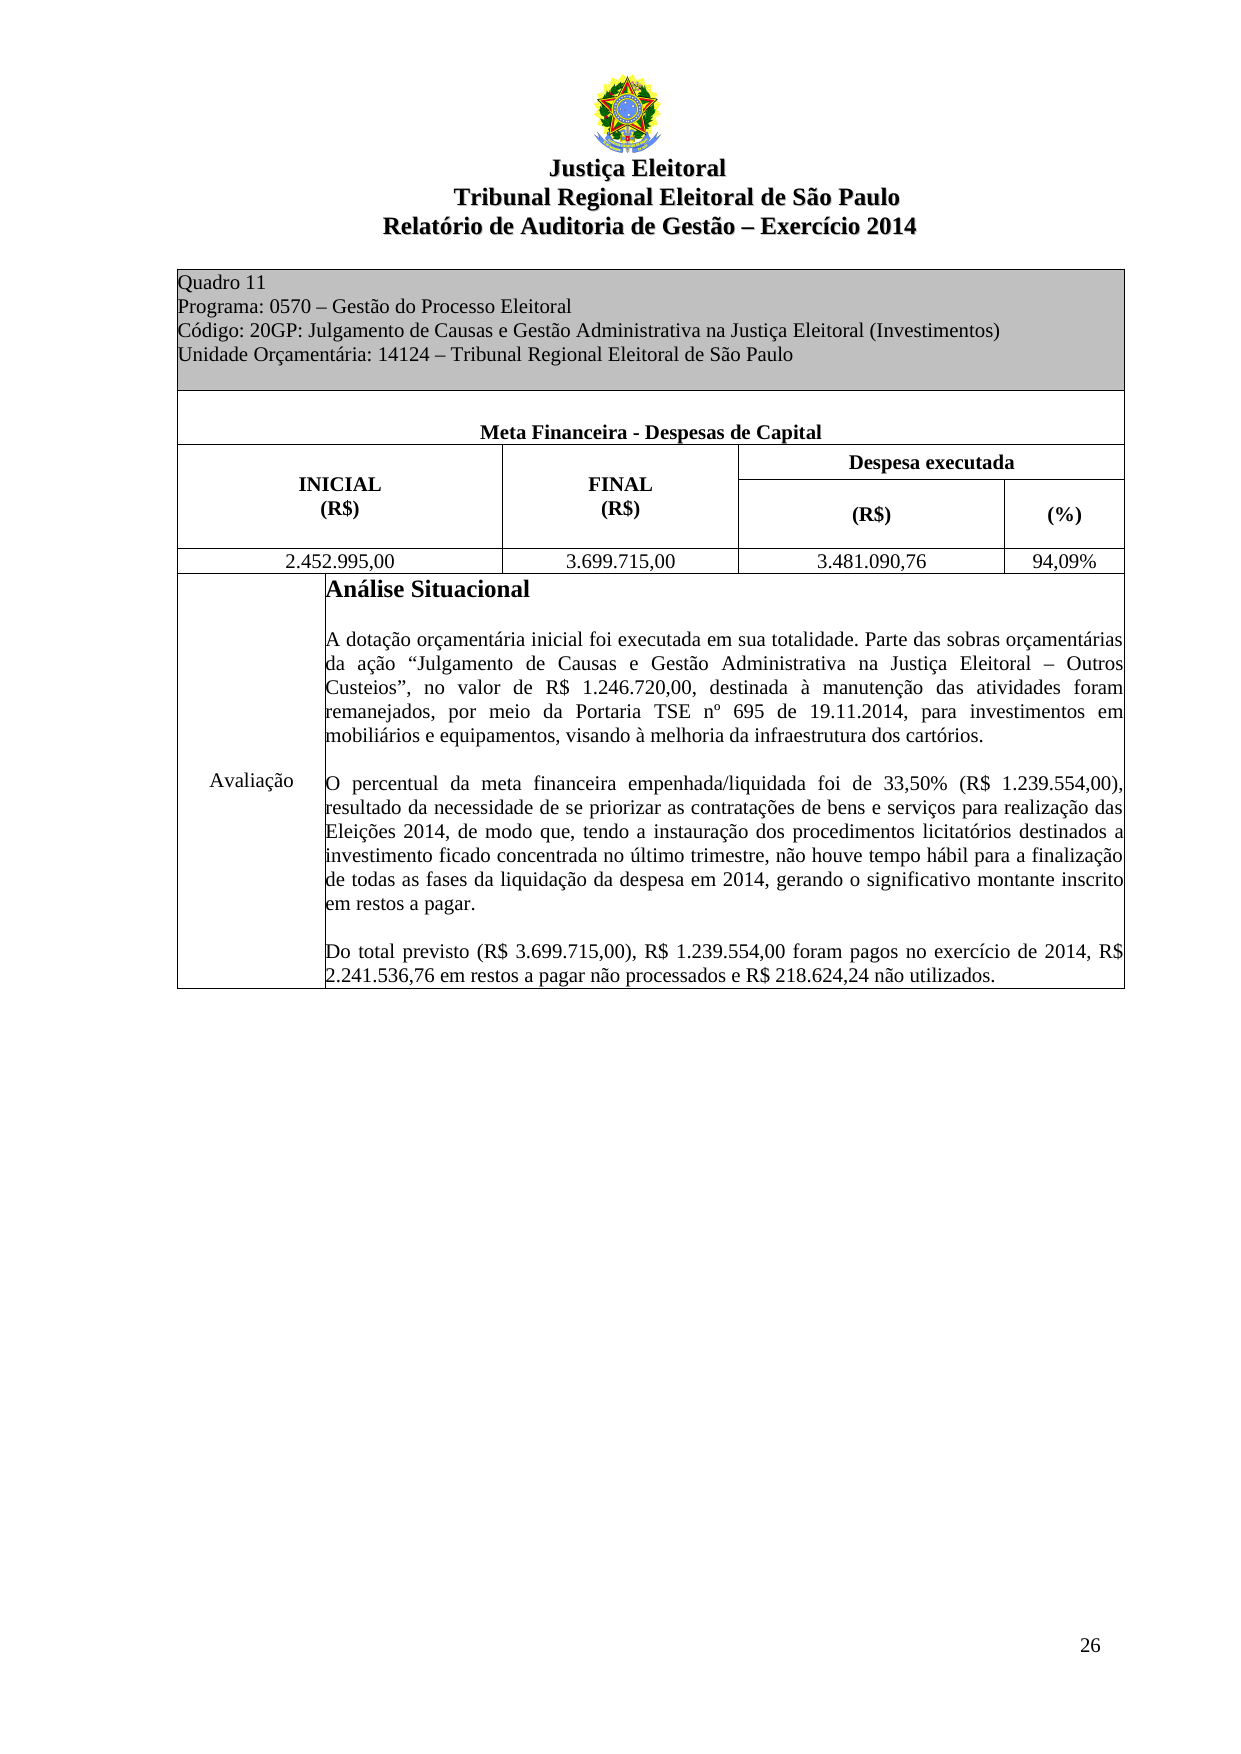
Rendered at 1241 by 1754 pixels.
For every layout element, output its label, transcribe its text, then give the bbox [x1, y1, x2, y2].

table_cell 94,09% [1005, 549, 1124, 573]
table_cell 3.699.715,00 [503, 549, 738, 573]
table_cell FINAL (R$) [503, 445, 738, 547]
table_cell INICIAL (R$) [178, 445, 502, 547]
table_cell Avaliação [178, 574, 325, 987]
table_cell Meta Financeira - Despesas de Capital [178, 391, 1124, 444]
table_cell 3.481.090,76 [739, 549, 1004, 573]
table_cell Despesa executada [739, 445, 1124, 479]
table_header Quadro 11 Programa: 0570 – Gestão do Processo Eleitoral Código: 20GP: Julgamento de Causas e Gestão Administrativa na Justiça Eleitoral (Investimentos) Unidade Orçamentária: 14124 – Tribunal Regional Eleitoral de São Paulo [178, 270, 1124, 390]
table_cell 2.452.995,00 [178, 549, 502, 573]
table_cell Análise Situacional A dotação orçamentária inicial foi executada em sua totalidade. Parte das sobras orçamentárias da ação “Julgamento de Causas e Gestão Administrativa na Justiça Eleitoral – Outros Custeios”, no valor de R$ 1.246.720,00, destinada à manutenção das atividades foram remanejados, por meio da Portaria TSE nº 695 de 19.11.2014, para investimentos em mobiliários e equipamentos, visando à melhoria da infraestrutura dos cartórios. O percentual da meta financeira empenhada/liquidada foi de 33,50% (R$ 1.239.554,00), resultado da necessidade de se priorizar as contratações de bens e serviços para realização das Eleições 2014, de modo que, tendo a instauração dos procedimentos licitatórios destinados a investimento ficado concentrada no último trimestre, não houve tempo hábil para a finalização de todas as fases da liquidação da despesa em 2014, gerando o significativo montante inscrito em restos a pagar. Do total previsto (R$ 3.699.715,00), R$ 1.239.554,00 foram pagos no exercício de 2014, R$ 2.241.536,76 em restos a pagar não processados e R$ 218.624,24 não utilizados. [326, 574, 1124, 987]
table_cell (R$) [739, 480, 1004, 547]
table_cell (%) [1005, 480, 1124, 547]
